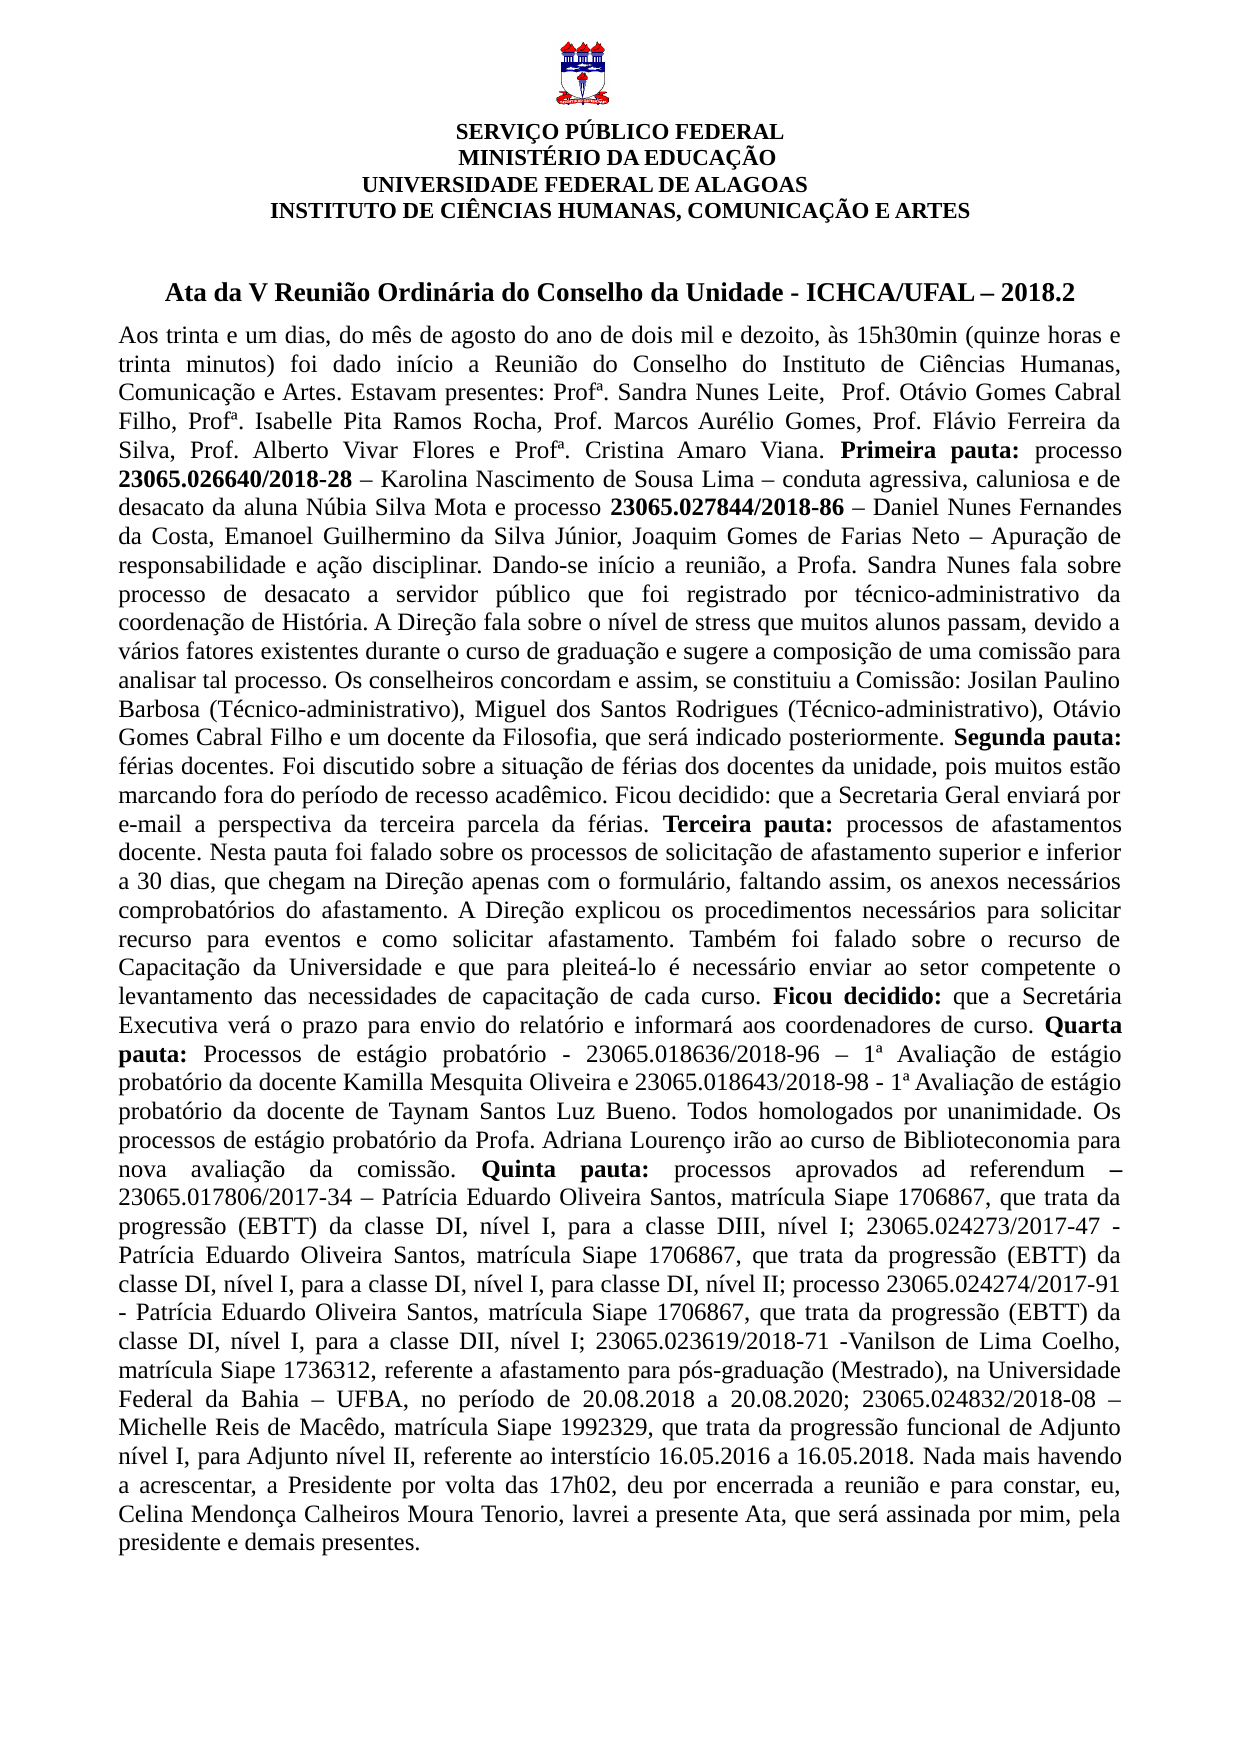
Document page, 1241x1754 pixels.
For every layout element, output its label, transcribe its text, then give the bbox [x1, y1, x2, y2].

text Ata da V Reunião Ordinária do Conselho da Unidade - ICHCA/UFAL – 2018.2 [118, 276, 1122, 307]
text INSTITUTO DE CIÊNCIAS HUMANAS, COMUNICAÇÃO E ARTES [118, 197, 1122, 224]
text Aos trinta e um dias, do mês de agosto do ano de dois mil e dezoito, às 15h30min (quinze horas e trinta minutos) foi dado início a Reunião do Conselho do Instituto de Ciências Humanas, Comunicação e Artes. Estavam presentes: Profª. Sandra Nunes Leite, Prof. Otávio Gomes Cabral Filho, Profª. Isabelle Pita Ramos Rocha, Prof. Marcos Aurélio Gomes, Prof. Flávio Ferreira da Silva, Prof. Alberto Vivar Flores e Profª. Cristina Amaro Viana. Primeira pauta: processo 23065.026640/2018-28 – Karolina Nascimento de Sousa Lima – conduta agressiva, caluniosa e de desacato da aluna Núbia Silva Mota e processo 23065.027844/2018-86 – Daniel Nunes Fernandes da Costa, Emanoel Guilhermino da Silva Júnior, Joaquim Gomes de Farias Neto – Apuração de responsabilidade e ação disciplinar. Dando-se início a reunião, a Profa. Sandra Nunes fala sobre processo de desacato a servidor público que foi registrado por técnico-administrativo da coordenação de História. A Direção fala sobre o nível de stress que muitos alunos passam, devido a vários fatores existentes durante o curso de graduação e sugere a composição de uma comissão para analisar tal processo. Os conselheiros concordam e assim, se constituiu a Comissão: Josilan Paulino Barbosa (Técnico-administrativo), Miguel dos Santos Rodrigues (Técnico-administrativo), Otávio Gomes Cabral Filho e um docente da Filosofia, que será indicado posteriormente. Segunda pauta: férias docentes. Foi discutido sobre a situação de férias dos docentes da unidade, pois muitos estão marcando fora do período de recesso acadêmico. Ficou decidido: que a Secretaria Geral enviará por e-mail a perspectiva da terceira parcela da férias. Terceira pauta: processos de afastamentos docente. Nesta pauta foi falado sobre os processos de solicitação de afastamento superior e inferior a 30 dias, que chegam na Direção apenas com o formulário, faltando assim, os anexos necessários comprobatórios do afastamento. A Direção explicou os procedimentos necessários para solicitar recurso para eventos e como solicitar afastamento. Também foi falado sobre o recurso de Capacitação da Universidade e que para pleiteá-lo é necessário enviar ao setor competente o levantamento das necessidades de capacitação de cada curso. Ficou decidido: que a Secretária Executiva verá o prazo para envio do relatório e informará aos coordenadores de curso. Quarta pauta: Processos de estágio probatório - 23065.018636/2018-96 – 1ª Avaliação de estágio probatório da docente Kamilla Mesquita Oliveira e 23065.018643/2018-98 - 1ª Avaliação de estágio probatório da docente de Taynam Santos Luz Bueno. Todos homologados por unanimidade. Os processos de estágio probatório da Profa. Adriana Lourenço irão ao curso de Biblioteconomia para nova avaliação da comissão. Quinta pauta: processos aprovados ad referendum – 23065.017806/2017-34 – Patrícia Eduardo Oliveira Santos, matrícula Siape 1706867, que trata da progressão (EBTT) da classe DI, nível I, para a classe DIII, nível I; 23065.024273/2017-47 - Patrícia Eduardo Oliveira Santos, matrícula Siape 1706867, que trata da progressão (EBTT) da classe DI, nível I, para a classe DI, nível I, para classe DI, nível II; processo 23065.024274/2017-91 - Patrícia Eduardo Oliveira Santos, matrícula Siape 1706867, que trata da progressão (EBTT) da classe DI, nível I, para a classe DII, nível I; 23065.023619/2018-71 -Vanilson de Lima Coelho, matrícula Siape 1736312, referente a afastamento para pós-graduação (Mestrado), na Universidade Federal da Bahia – UFBA, no período de 20.08.2018 a 20.08.2020; 23065.024832/2018-08 – Michelle Reis de Macêdo, matrícula Siape 1992329, que trata da progressão funcional de Adjunto nível I, para Adjunto nível II, referente ao interstício 16.05.2016 a 16.05.2018. Nada mais havendo a acrescentar, a Presidente por volta das 17h02, deu por encerrada a reunião e para constar, eu, Celina Mendonça Calheiros Moura Tenorio, lavrei a presente Ata, que será assinada por mim, pela presidente e demais presentes. [118, 320, 1122, 1556]
subtitle MINISTÉRIO DA EDUCAÇÃO [118, 144, 1122, 171]
subtitle SERVIÇO PÚBLICO FEDERAL [118, 118, 1122, 144]
picture [553, 40, 611, 110]
text UNIVERSIDADE FEDERAL DE ALAGOAS [118, 171, 1122, 197]
